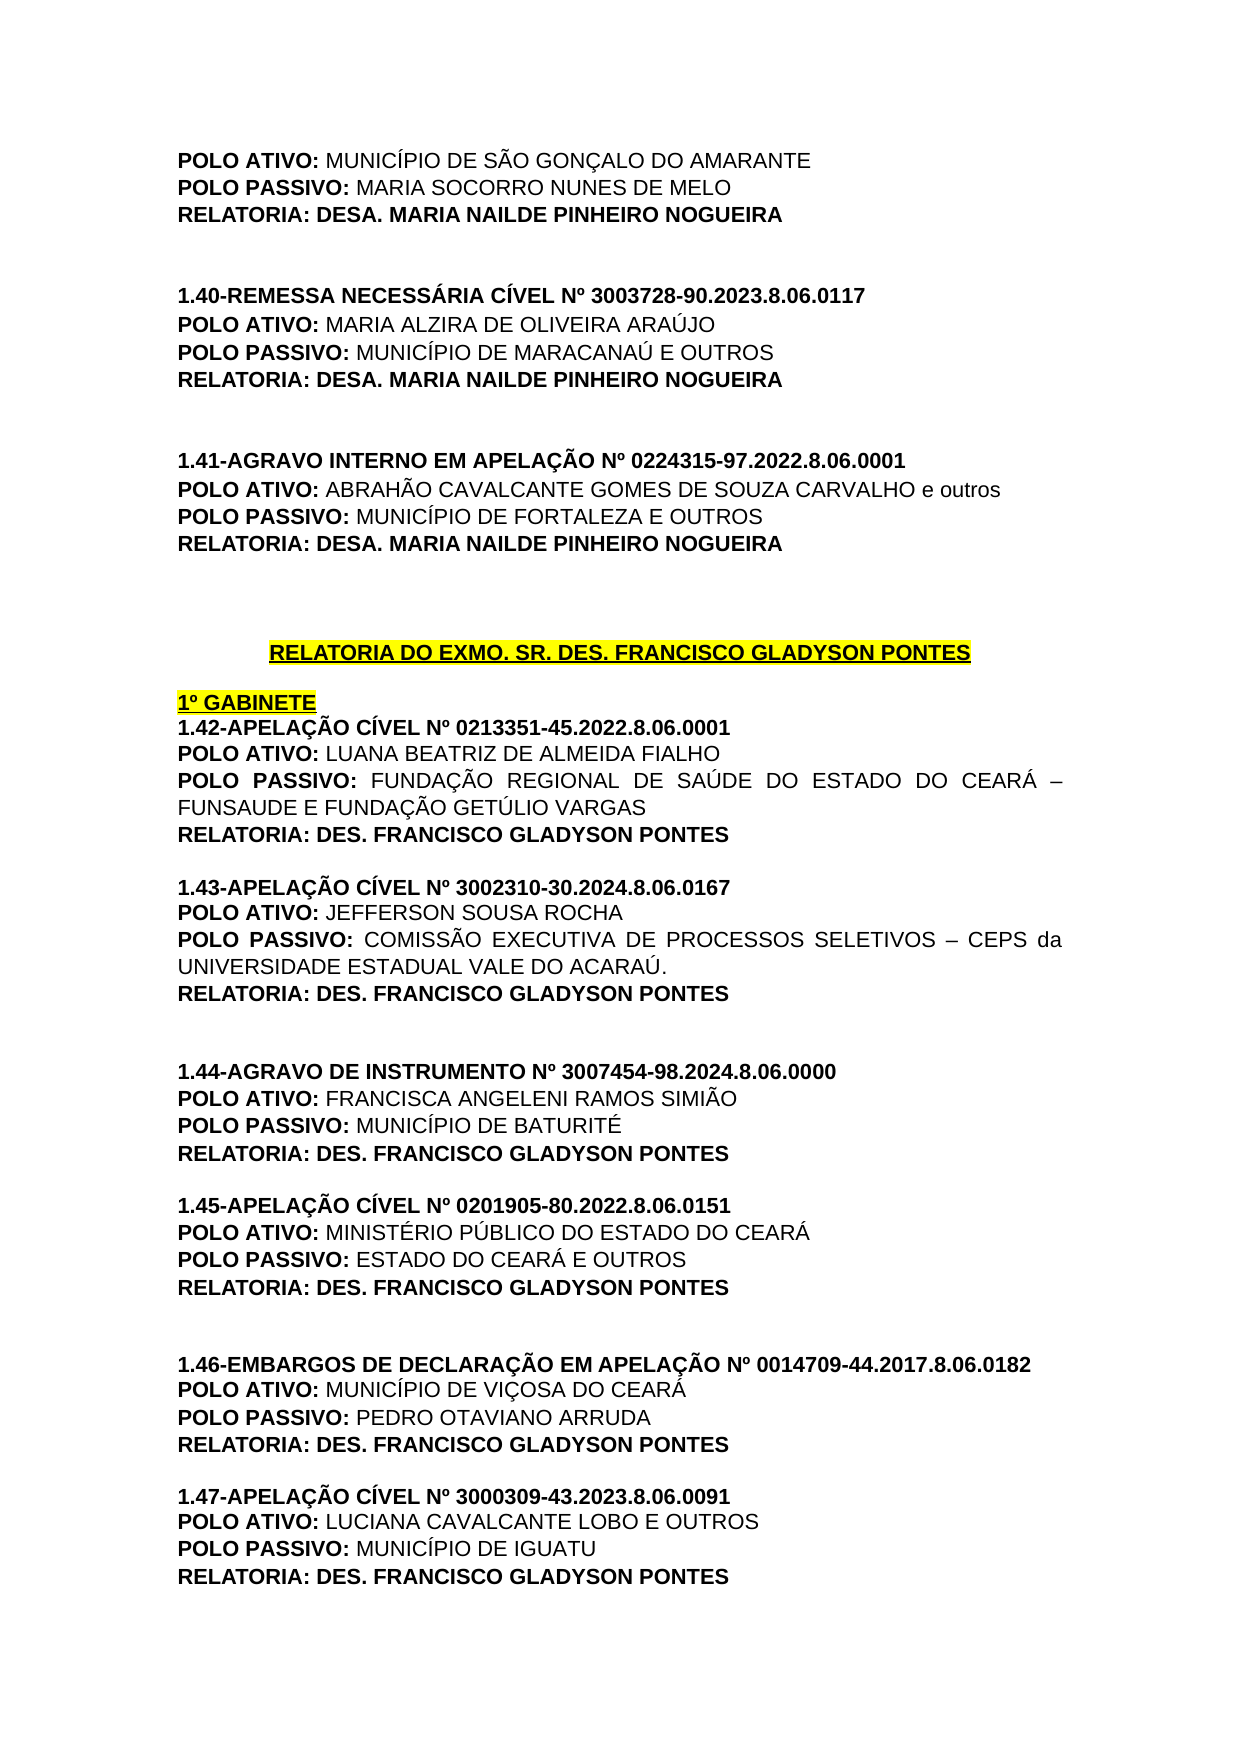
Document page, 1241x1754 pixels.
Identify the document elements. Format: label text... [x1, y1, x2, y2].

text 1.42-APELAÇÃO CÍVEL Nº 0213351-45.2022.8.06.0001 [177, 715, 1063, 741]
text POLO ATIVO: LUANA BEATRIZ DE ALMEIDA FIALHO [177, 741, 1063, 766]
text 1.45-APELAÇÃO CÍVEL Nº 0201905-80.2022.8.06.0151 [177, 1193, 1063, 1218]
text RELATORIA: DES. FRANCISCO GLADYSON PONTES [177, 1274, 1063, 1299]
text 1.46-EMBARGOS DE DECLARAÇÃO EM APELAÇÃO Nº 0014709-44.2017.8.06.0182 [177, 1352, 1063, 1377]
text 1.47-APELAÇÃO CÍVEL Nº 3000309-43.2023.8.06.0091 [177, 1484, 1063, 1509]
text RELATORIA DO EXMO. SR. DES. FRANCISCO GLADYSON PONTES [177, 640, 1063, 665]
text POLO ATIVO: MARIA ALZIRA DE OLIVEIRA ARAÚJO [177, 312, 1063, 337]
text RELATORIA: DES. FRANCISCO GLADYSON PONTES [177, 1432, 1063, 1457]
text POLO PASSIVO: FUNDAÇÃO REGIONAL DE SAÚDE DO ESTADO DO CEARÁ – FUNSAUDE E FUNDAÇÃO GETÚLIO VARGAS [177, 768, 1063, 820]
text POLO PASSIVO: ESTADO DO CEARÁ E OUTROS [177, 1247, 1063, 1272]
text RELATORIA: DES. FRANCISCO GLADYSON PONTES [177, 1140, 1063, 1166]
text POLO ATIVO: JEFFERSON SOUSA ROCHA [177, 900, 1063, 925]
text POLO PASSIVO: MUNICÍPIO DE BATURITÉ [177, 1113, 1063, 1138]
text RELATORIA: DESA. MARIA NAILDE PINHEIRO NOGUEIRA [177, 367, 1063, 392]
text POLO ATIVO: MUNICÍPIO DE VIÇOSA DO CEARÁ [177, 1377, 1063, 1402]
text POLO PASSIVO: MUNICÍPIO DE FORTALEZA E OUTROS [177, 504, 1063, 529]
text POLO PASSIVO: MARIA SOCORRO NUNES DE MELO [177, 175, 1063, 200]
text RELATORIA: DESA. MARIA NAILDE PINHEIRO NOGUEIRA [177, 202, 1063, 227]
text POLO ATIVO: MUNICÍPIO DE SÃO GONÇALO DO AMARANTE [177, 148, 1063, 173]
text POLO PASSIVO: MUNICÍPIO DE IGUATU [177, 1536, 1063, 1562]
text RELATORIA: DES. FRANCISCO GLADYSON PONTES [177, 1563, 1063, 1589]
text RELATORIA: DES. FRANCISCO GLADYSON PONTES [177, 822, 1063, 847]
text 1º GABINETE [177, 690, 1063, 715]
text POLO ATIVO: MINISTÉRIO PÚBLICO DO ESTADO DO CEARÁ [177, 1220, 1063, 1245]
text POLO ATIVO: FRANCISCA ANGELENI RAMOS SIMIÃO [177, 1086, 1063, 1111]
text RELATORIA: DES. FRANCISCO GLADYSON PONTES [177, 981, 1063, 1006]
text 1.44-AGRAVO DE INSTRUMENTO Nº 3007454-98.2024.8.06.0000 [177, 1059, 1063, 1084]
text POLO PASSIVO: MUNICÍPIO DE MARACANAÚ E OUTROS [177, 339, 1063, 365]
text POLO PASSIVO: COMISSÃO EXECUTIVA DE PROCESSOS SELETIVOS – CEPS da UNIVERSIDADE ESTADUAL VALE DO ACARAÚ. [177, 927, 1063, 979]
text 1.43-APELAÇÃO CÍVEL Nº 3002310-30.2024.8.06.0167 [177, 874, 1063, 900]
text 1.40-REMESSA NECESSÁRIA CÍVEL Nº 3003728-90.2023.8.06.0117 [177, 283, 1063, 308]
text RELATORIA: DESA. MARIA NAILDE PINHEIRO NOGUEIRA [177, 531, 1063, 557]
text 1.41-AGRAVO INTERNO EM APELAÇÃO Nº 0224315-97.2022.8.06.0001 [177, 448, 1063, 473]
text POLO PASSIVO: PEDRO OTAVIANO ARRUDA [177, 1404, 1063, 1429]
text POLO ATIVO: LUCIANA CAVALCANTE LOBO E OUTROS [177, 1509, 1063, 1534]
text POLO ATIVO: ABRAHÃO CAVALCANTE GOMES DE SOUZA CARVALHO e outros [177, 477, 1063, 502]
